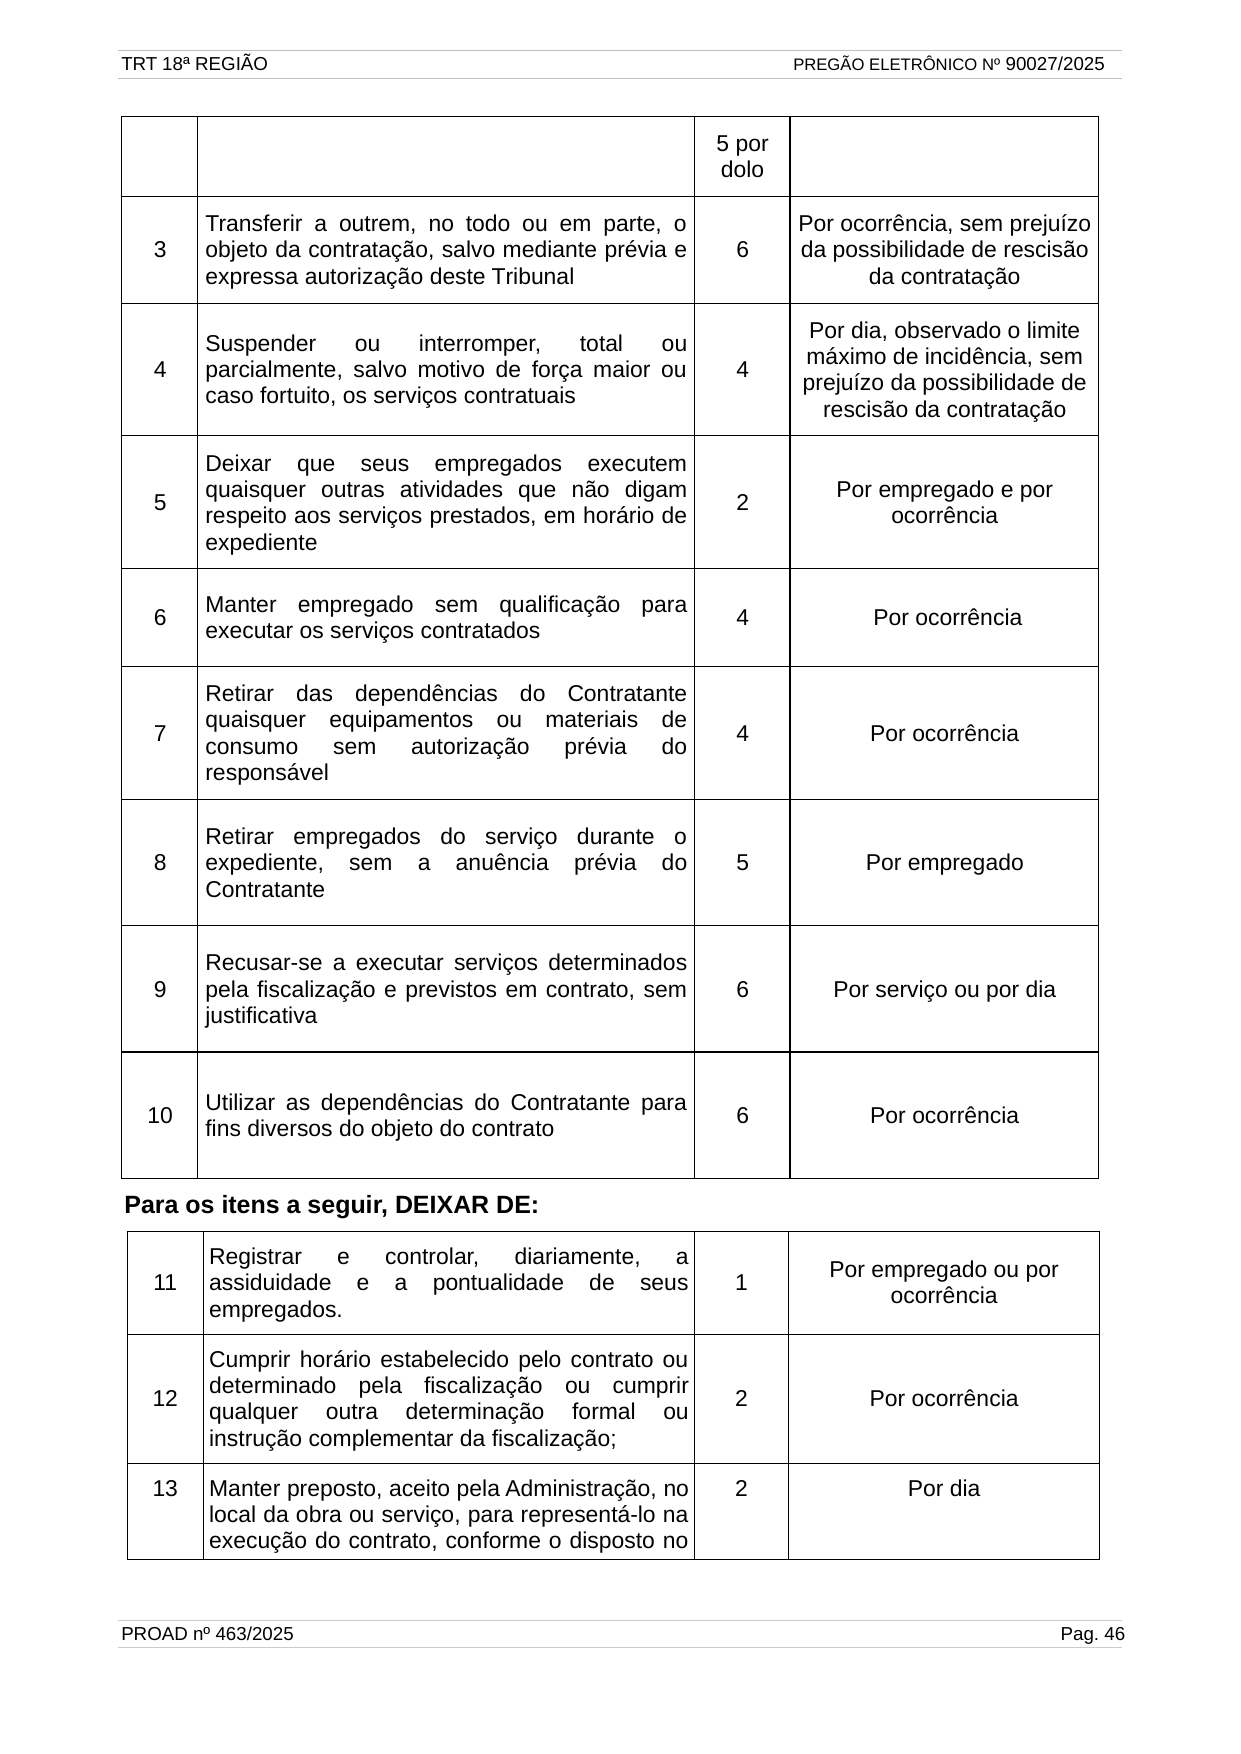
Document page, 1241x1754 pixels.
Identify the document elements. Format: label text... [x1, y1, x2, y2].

text Para os itens a seguir, DEIXAR DE: [124, 1191, 1122, 1219]
table_cell 4 [122, 304, 197, 435]
table_cell Manter empregado sem qualificação para executar os serviços contratados [198, 569, 694, 666]
table_cell Por ocorrência [791, 1053, 1098, 1178]
table_cell 2 [695, 1335, 788, 1463]
table_cell Manter preposto, aceito pela Administração, no local da obra ou serviço, para representá-lo na execução do contrato, conforme o disposto no [204, 1464, 694, 1559]
table_cell Cumprir horário estabelecido pelo contrato ou determinado pela fiscalização ou cumprir qualquer outra determinação formal ou instrução complementar da fiscalização; [204, 1335, 694, 1463]
table_cell Por dia, observado o limite máximo de incidência, sem prejuízo da possibilidade de rescisão da contratação [791, 304, 1098, 435]
table_header Registrar e controlar, diariamente, a assiduidade e a pontualidade de seus empregados. [204, 1232, 694, 1334]
table_cell 2 [695, 1464, 788, 1559]
table_cell Utilizar as dependências do Contratante para fins diversos do objeto do contrato [198, 1053, 694, 1178]
table_cell 4 [695, 569, 789, 666]
table_cell 7 [122, 667, 197, 799]
table_cell Por empregado e por ocorrência [791, 436, 1098, 568]
table_cell 5 [122, 436, 197, 568]
table_cell Por ocorrência [789, 1335, 1099, 1463]
table_cell Por ocorrência [791, 569, 1098, 666]
table_header Por empregado ou por ocorrência [789, 1232, 1099, 1334]
table_cell 4 [695, 667, 789, 799]
table_cell Recusar-se a executar serviços determinados pela fiscalização e previstos em contrato, sem justificativa [198, 926, 694, 1051]
table_cell [198, 117, 694, 196]
table_cell Por serviço ou por dia [791, 926, 1098, 1051]
table_header 1 [695, 1232, 788, 1334]
table_cell Por ocorrência, sem prejuízo da possibilidade de rescisão da contratação [791, 197, 1098, 302]
table_cell 6 [122, 569, 197, 666]
table_cell 3 [122, 197, 197, 302]
table_cell Por empregado [791, 800, 1098, 925]
table_cell 8 [122, 800, 197, 925]
table_cell 13 [128, 1464, 203, 1559]
table_cell 4 [695, 304, 789, 435]
table_cell Transferir a outrem, no todo ou em parte, o objeto da contratação, salvo mediante prévia e expressa autorização deste Tribunal [198, 197, 694, 302]
table_cell 6 [695, 197, 789, 302]
table_cell Suspender ou interromper, total ou parcialmente, salvo motivo de força maior ou caso fortuito, os serviços contratuais [198, 304, 694, 435]
table_cell Retirar das dependências do Contratante quaisquer equipamentos ou materiais de consumo sem autorização prévia do responsável [198, 667, 694, 799]
table_cell 6 [695, 926, 789, 1051]
table_cell Por ocorrência [791, 667, 1098, 799]
table_cell 2 [695, 436, 789, 568]
table_cell 5 por dolo [695, 117, 789, 196]
table_cell Deixar que seus empregados executem quaisquer outras atividades que não digam respeito aos serviços prestados, em horário de expediente [198, 436, 694, 568]
table_cell 9 [122, 926, 197, 1051]
table_cell Retirar empregados do serviço durante o expediente, sem a anuência prévia do Contratante [198, 800, 694, 925]
table_cell 5 [695, 800, 789, 925]
table_header 11 [128, 1232, 203, 1334]
table_cell [122, 117, 197, 196]
table_cell 6 [695, 1053, 789, 1178]
table_cell [791, 117, 1098, 196]
table_cell 10 [122, 1053, 197, 1178]
table_cell Por dia [789, 1464, 1099, 1559]
table_cell 12 [128, 1335, 203, 1463]
